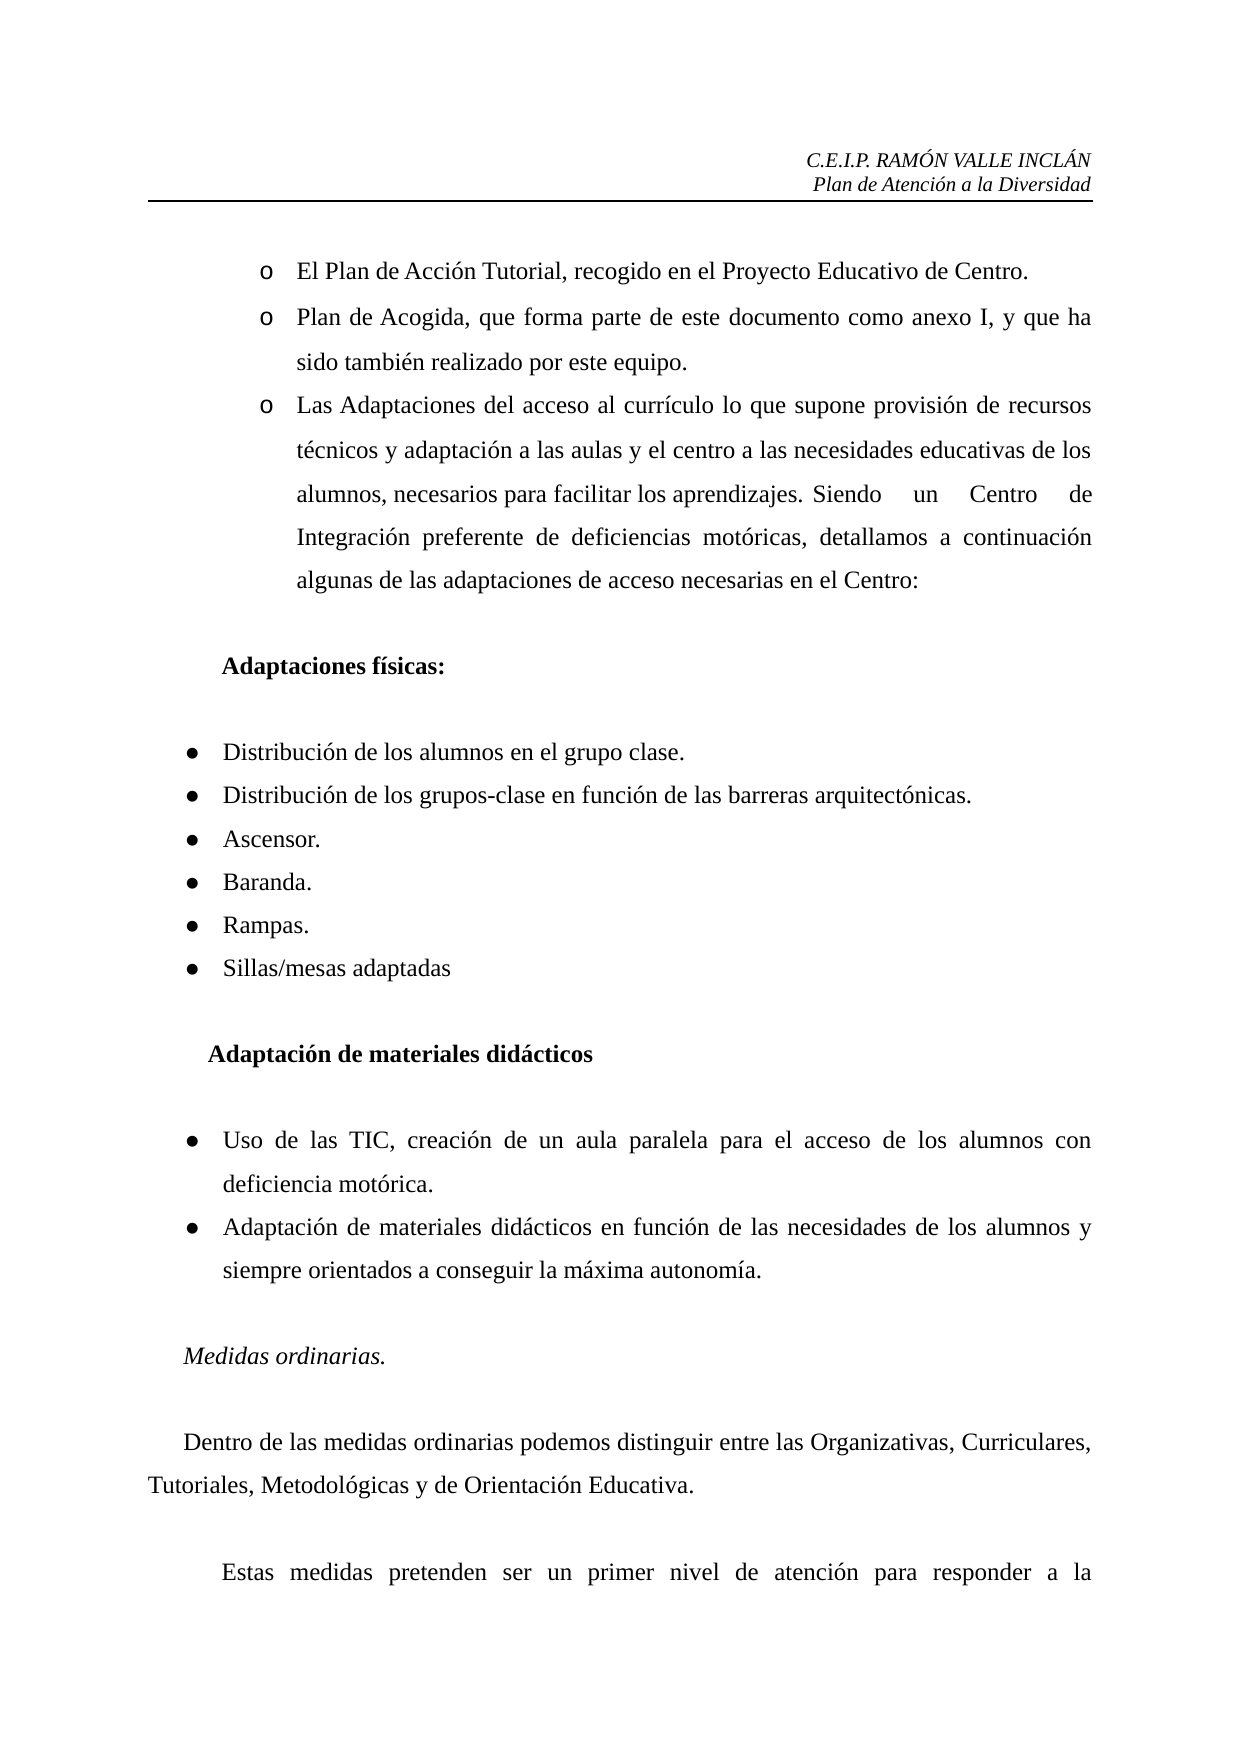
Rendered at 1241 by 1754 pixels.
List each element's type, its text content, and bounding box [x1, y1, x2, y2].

list Sillas/mesas adaptadas [185, 953, 1093, 982]
text Adaptaciones físicas: [148, 651, 1093, 680]
text Estas medidas pretenden ser un primer nivel de atención para responder a la [148, 1557, 1093, 1586]
text Dentro de las medidas ordinarias podemos distinguir entre las Organizativas, Curriculares, Tutoriales, Metodológicas y de Orientación Educativa. [148, 1427, 1093, 1499]
list Las Adaptaciones del acceso al currículo lo que supone provisión de recursos técnicos y adaptación a las aulas y el centro a las necesidades educativas de los alumnos, necesarios para facilitar los aprendizajes. Siendo un Centro de Integración preferente de deficiencias motóricas, detallamos a continuación algunas de las adaptaciones de acceso necesarias en el Centro: [259, 390, 1093, 594]
list Plan de Acogida, que forma parte de este documento como anexo I, y que ha sido también realizado por este equipo. [259, 302, 1093, 376]
list El Plan de Acción Tutorial, recogido en el Proyecto Educativo de Centro. [259, 256, 1093, 287]
list Uso de las TIC, creación de un aula paralela para el acceso de los alumnos con deficiencia motórica. [185, 1126, 1093, 1197]
list Adaptación de materiales didácticos en función de las necesidades de los alumnos y siempre orientados a conseguir la máxima autonomía. [185, 1212, 1093, 1284]
subtitle Adaptación de materiales didácticos [148, 1039, 1093, 1068]
list Distribución de los alumnos en el grupo clase. [185, 737, 1093, 766]
list Distribución de los grupos-clase en función de las barreras arquitectónicas. [185, 781, 1093, 809]
list Ascensor. [185, 824, 1093, 852]
list Baranda. [185, 867, 1093, 896]
list Rampas. [185, 910, 1093, 939]
text Medidas ordinarias. [148, 1341, 1093, 1370]
